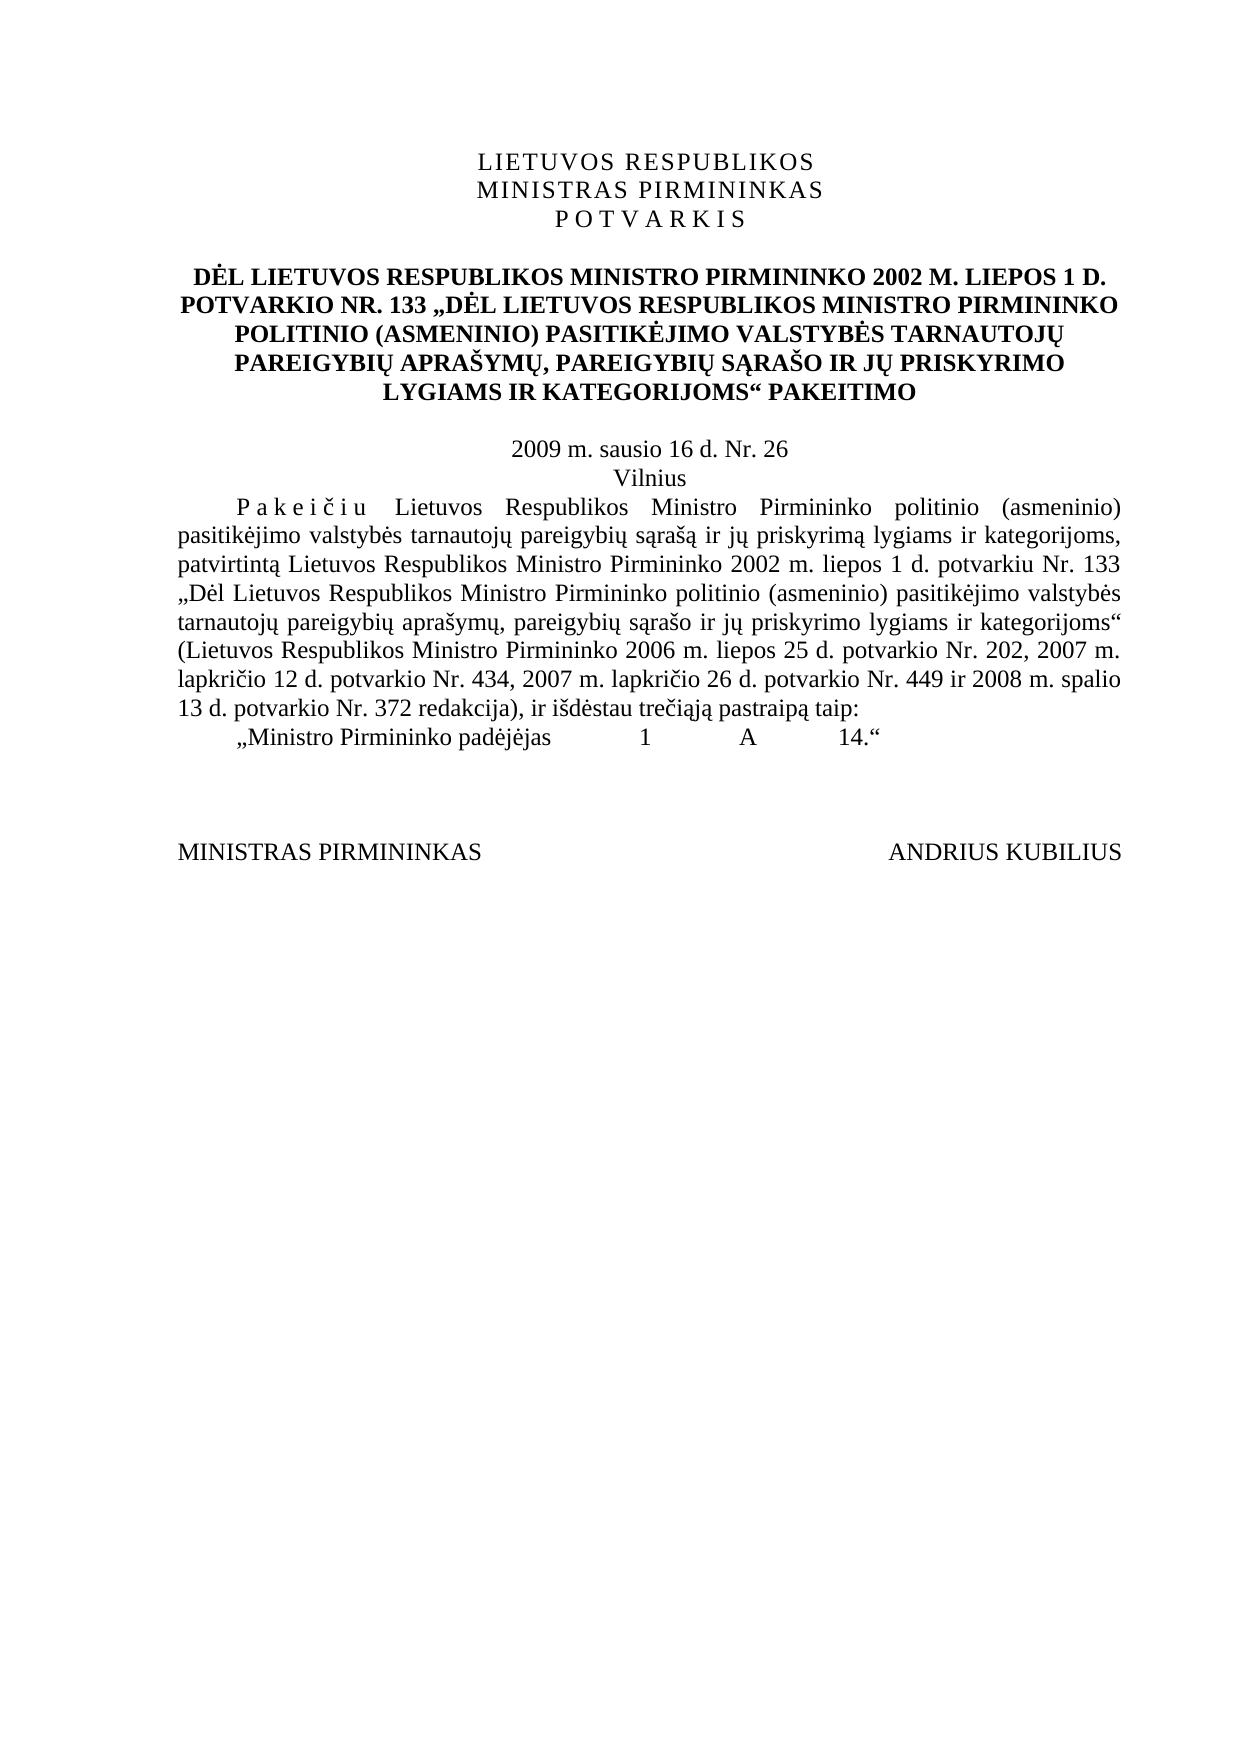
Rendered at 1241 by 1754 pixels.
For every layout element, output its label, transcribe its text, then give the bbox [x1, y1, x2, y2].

text Pakeičiu Lietuvos Respublikos Ministro Pirmininko politinio (asmeninio) pasitikėjimo valstybės tarnautojų pareigybių sąrašą ir jų priskyrimą lygiams ir kategorijoms, patvirtintą Lietuvos Respublikos Ministro Pirmininko 2002 m. liepos 1 d. potvarkiu Nr. 133 „Dėl Lietuvos Respublikos Ministro Pirmininko politinio (asmeninio) pasitikėjimo valstybės tarnautojų pareigybių aprašymų, pareigybių sąrašo ir jų priskyrimo lygiams ir kategorijoms“ (Lietuvos Respublikos Ministro Pirmininko 2006 m. liepos 25 d. potvarkio Nr. 202, 2007 m. lapkričio 12 d. potvarkio Nr. 434, 2007 m. lapkričio 26 d. potvarkio Nr. 449 ir 2008 m. spalio 13 d. potvarkio Nr. 372 redakcija), ir išdėstau trečiąją pastraipą taip: [177, 492, 1122, 722]
text Vilnius [177, 463, 1122, 492]
text 2009 m. sausio 16 d. Nr. 26 [177, 434, 1122, 463]
subtitle POTVARKIS [177, 204, 1122, 233]
text „Ministro Pirmininko padėjėjas 1 A 14.“ [177, 722, 1122, 751]
text MINISTRAS PIRMININKAS ANDRIUS KUBILIUS [177, 837, 1122, 866]
text LIETUVOS RESPUBLIKOS [177, 147, 1122, 176]
text MINISTRAS PIRMININKAS [177, 176, 1122, 204]
subtitle DĖL LIETUVOS RESPUBLIKOS MINISTRO PIRMININKO 2002 M. LIEPOS 1 D. POTVARKIO NR. 133 „DĖL LIETUVOS RESPUBLIKOS MINISTRO PIRMININKO POLITINIO (ASMENINIO) PASITIKĖJIMO VALSTYBĖS TARNAUTOJŲ PAREIGYBIŲ APRAŠYMŲ, PAREIGYBIŲ SĄRAŠO IR JŲ PRISKYRIMO LYGIAMS IR KATEGORIJOMS“ PAKEITIMO [177, 262, 1122, 406]
